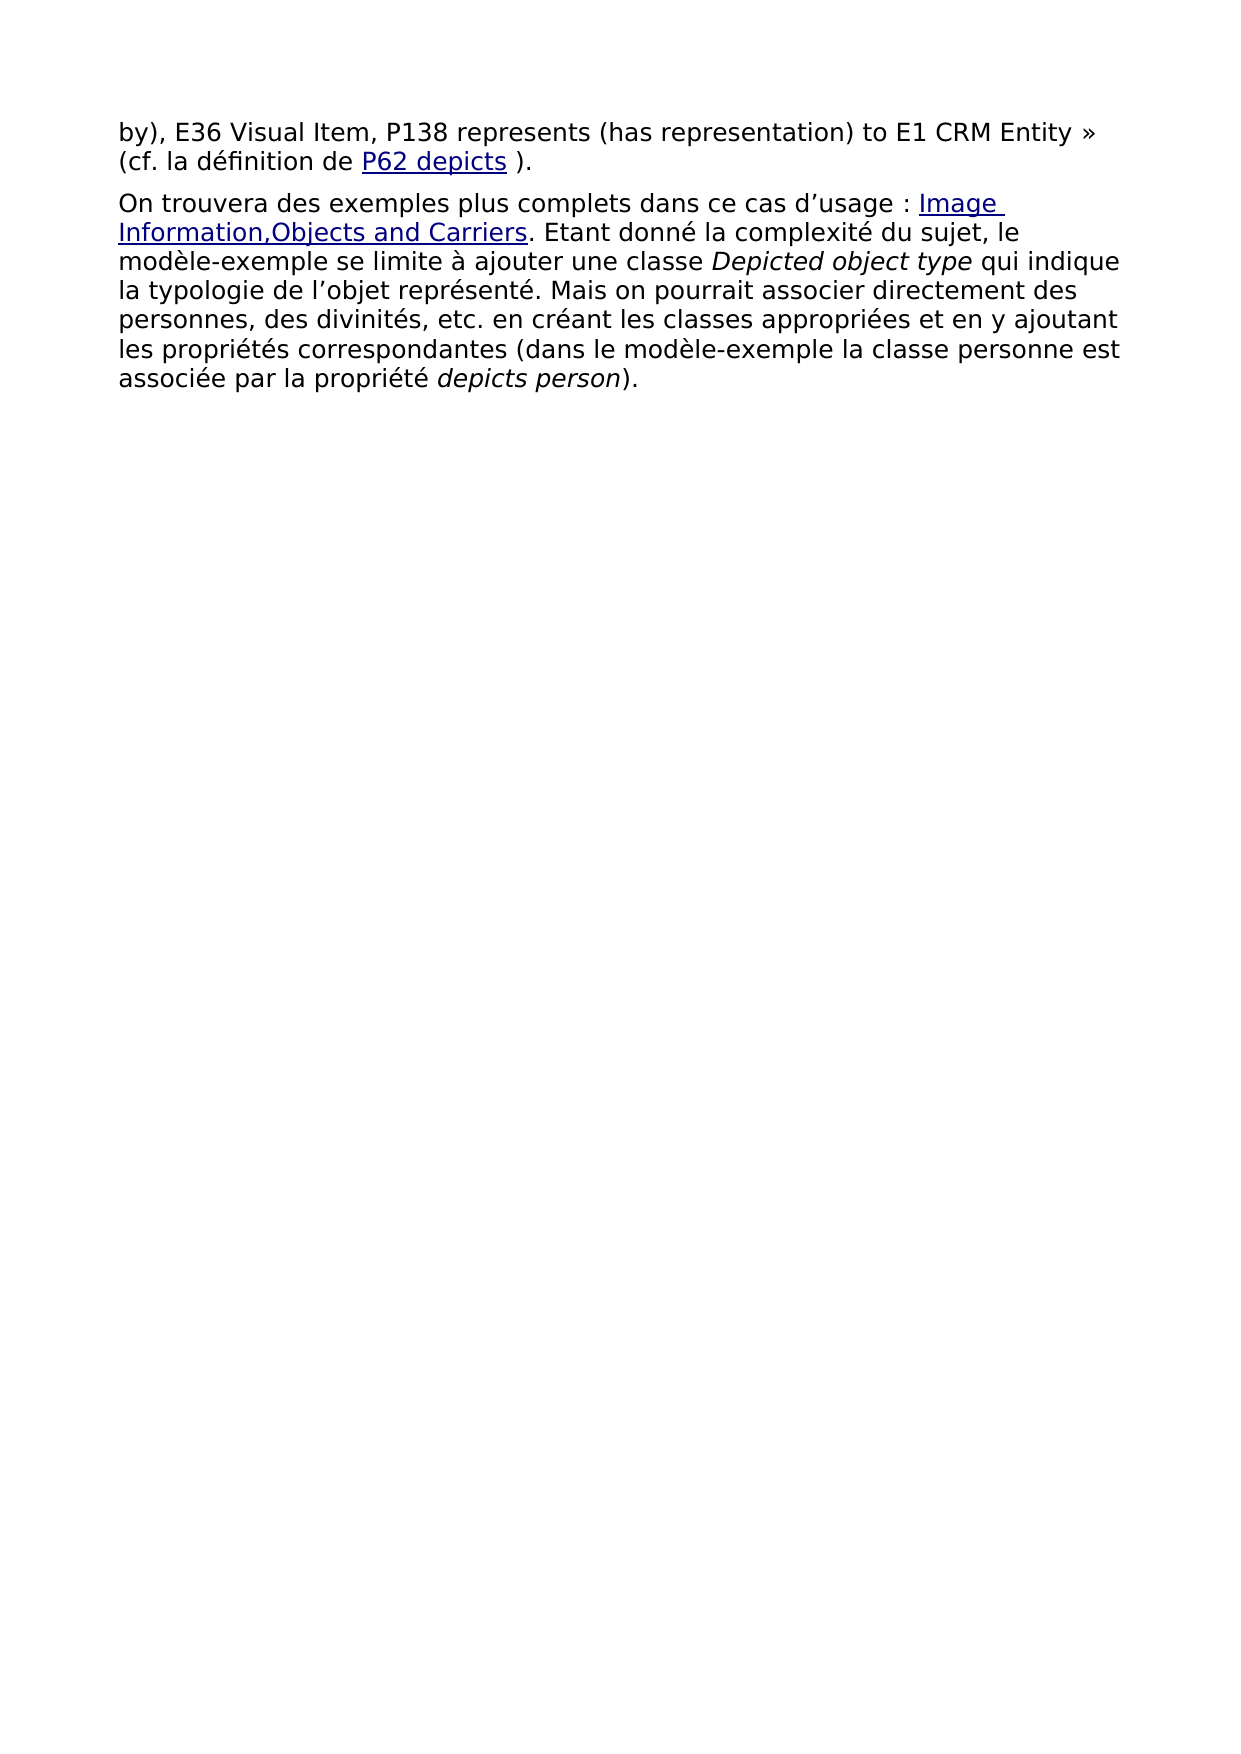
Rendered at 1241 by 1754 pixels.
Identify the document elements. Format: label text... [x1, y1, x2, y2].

text by), E36 Visual Item, P138 represents (has representation) to E1 CRM Entity » (cf. la définition de P62 depicts ). [118, 118, 1122, 176]
text On trouvera des exemples plus complets dans ce cas d’usage : Image Information,Objects and Carriers. Etant donné la complexité du sujet, le modèle-exemple se limite à ajouter une classe Depicted object type qui indique la typologie de l’objet représenté. Mais on pourrait associer directement des personnes, des divinités, etc. en créant les classes appropriées et en y ajoutant les propriétés correspondantes (dans le modèle-exemple la classe personne est associée par la propriété depicts person). [118, 189, 1122, 393]
